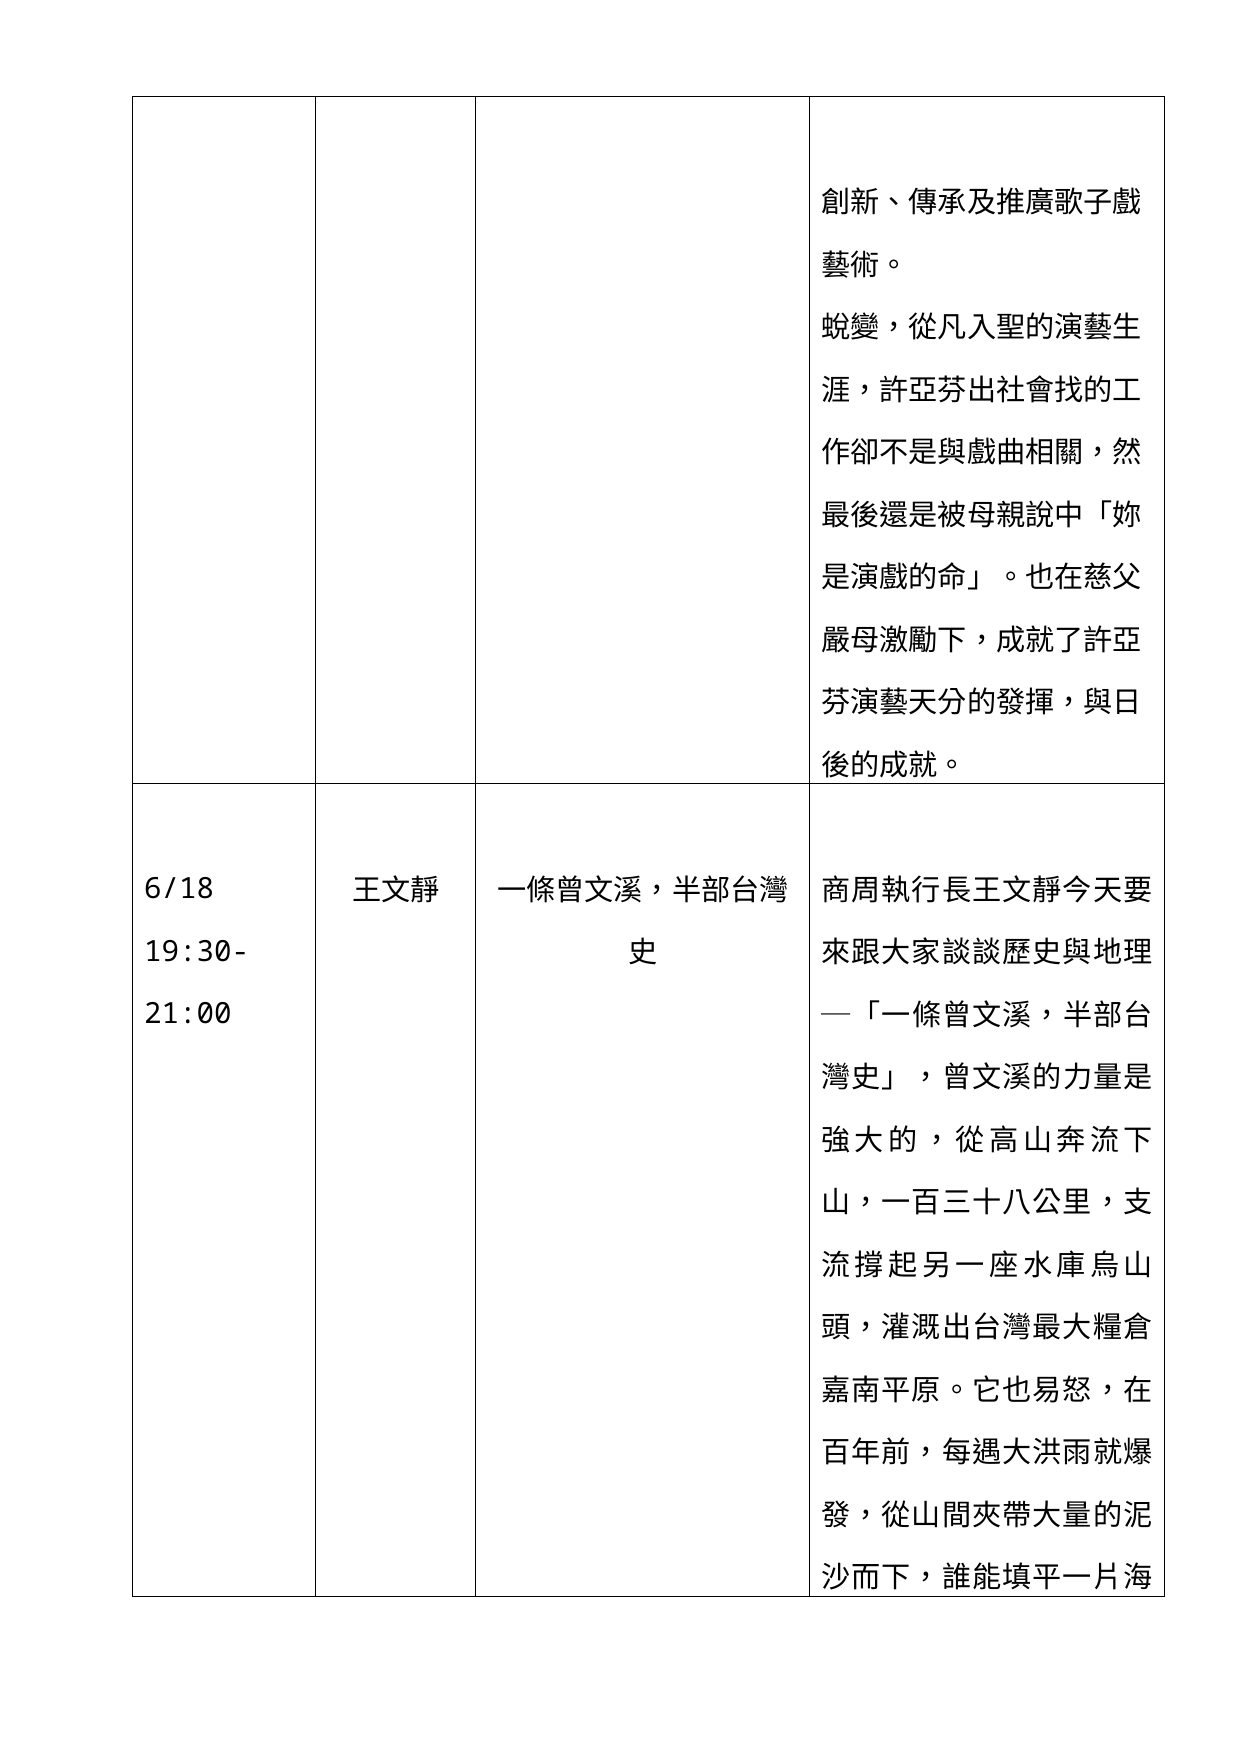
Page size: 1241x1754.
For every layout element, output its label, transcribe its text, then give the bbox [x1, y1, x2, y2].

table_cell 6/18 19:30-21:00 [133, 784, 315, 1596]
table_cell [316, 97, 475, 783]
table_cell 一條曾文溪，半部台灣史 [476, 784, 809, 1596]
table_cell [476, 97, 809, 783]
table_cell 創新、傳承及推廣歌子戲藝術。 蛻變，從凡入聖的演藝生涯，許亞芬出社會找的工作卻不是與戲曲相關，然最後還是被母親說中「妳是演戲的命」。也在慈父嚴母激勵下，成就了許亞芬演藝天分的發揮，與日後的成就。 [810, 97, 1164, 783]
table_cell [133, 97, 315, 783]
table_cell 王文靜 [316, 784, 475, 1596]
table_cell 商周執行長王文靜今天要來跟大家談談歷史與地理─「一條曾文溪，半部台灣史」，曾文溪的力量是強大的，從高山奔流下山，一百三十八公里，支流撐起另一座水庫烏山頭，灌溉出台灣最大糧倉嘉南平原。它也易怒，在百年前，每遇大洪雨就爆發，從山間夾帶大量的泥沙而下，誰能填平一片海 [810, 784, 1164, 1596]
